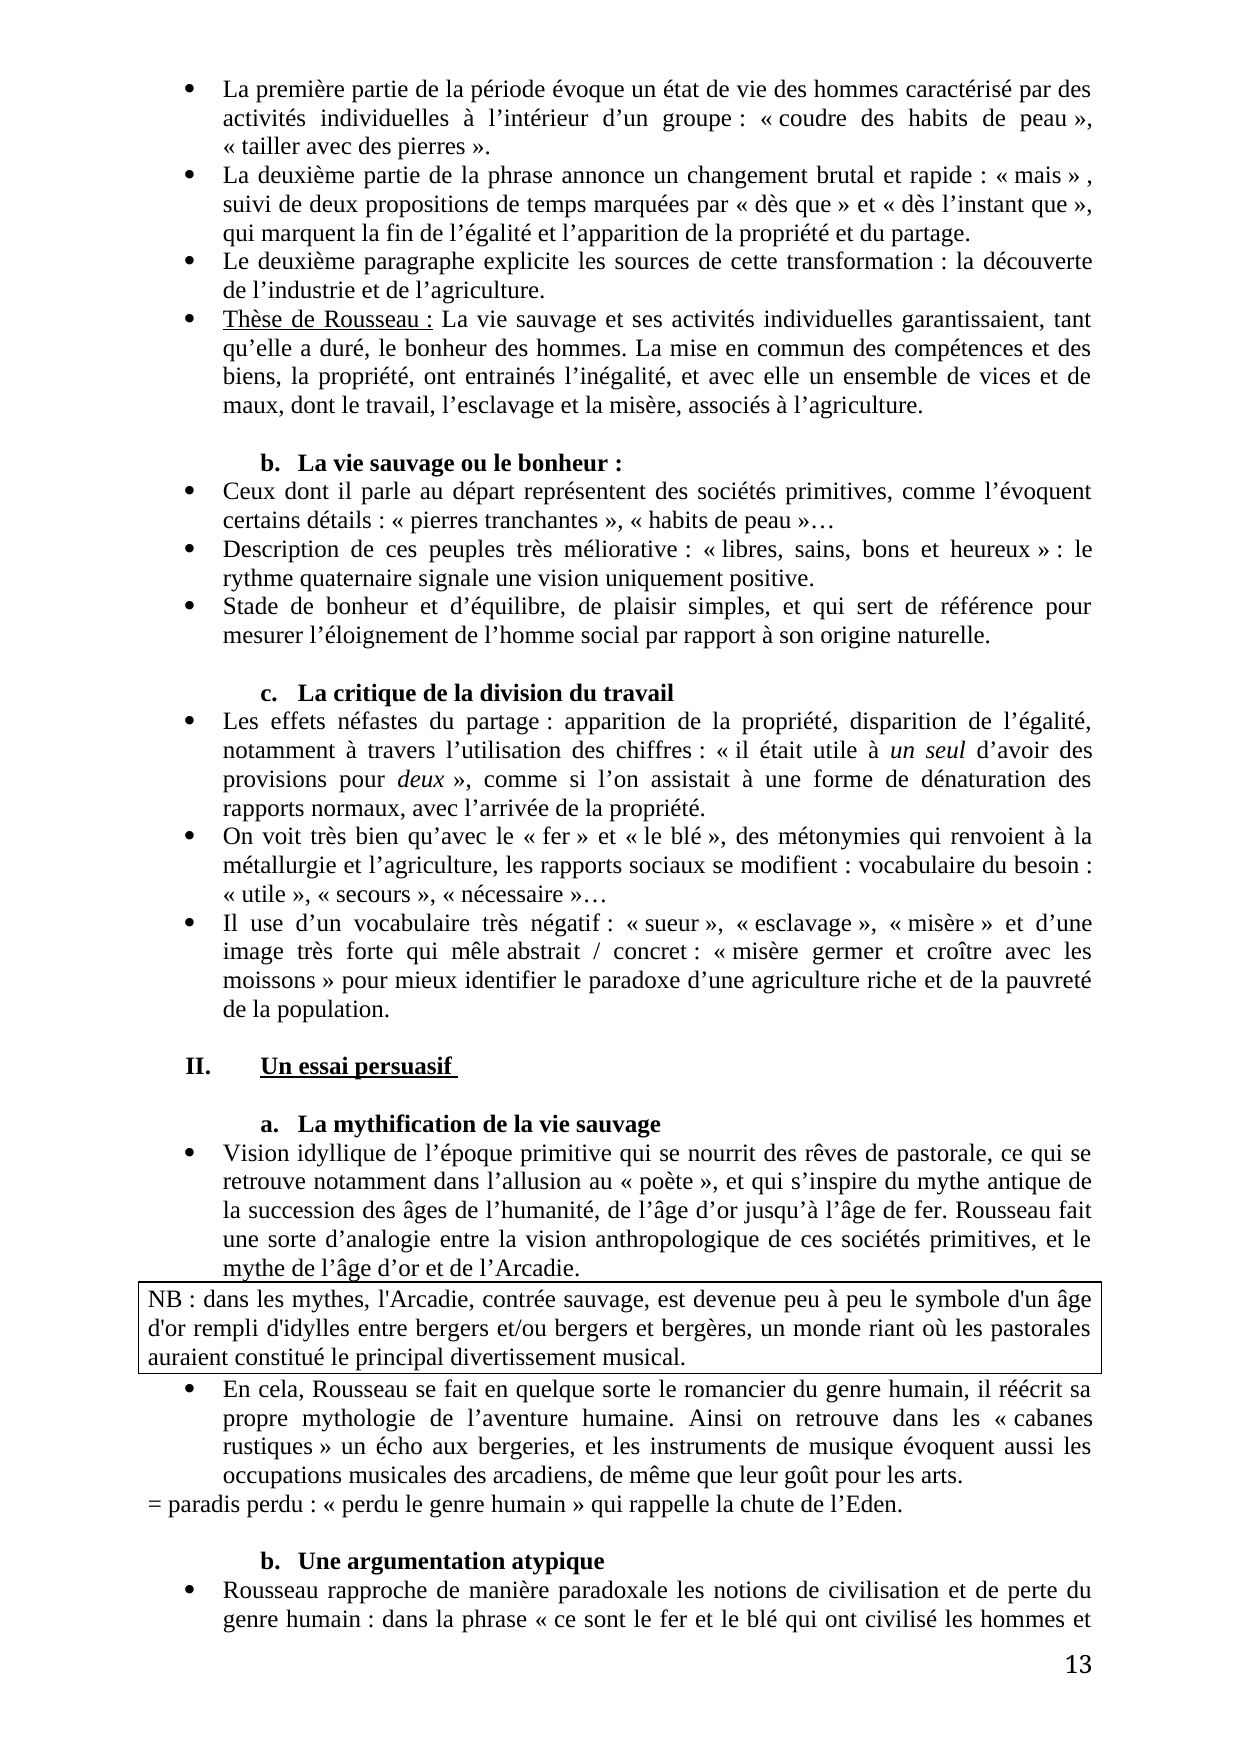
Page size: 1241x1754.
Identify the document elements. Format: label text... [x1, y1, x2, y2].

list Stade de bonheur et d’équilibre, de plaisir simples, et qui sert de référence pour mesurer l’éloignement de l’homme social par rapport à son origine naturelle. [185, 591, 1093, 649]
list La première partie de la période évoque un état de vie des hommes caractérisé par des activités individuelles à l’intérieur d’un groupe : « coudre des habits de peau », « tailler avec des pierres ». [185, 74, 1093, 160]
list Il use d’un vocabulaire très négatif : « sueur », « esclavage », « misère » et d’une image très forte qui mêle abstrait / concret : « misère germer et croître avec les moissons » pour mieux identifier le paradoxe d’une agriculture riche et de la pauvreté de la population. [185, 908, 1093, 1023]
text NB : dans les mythes, l'Arcadie, contrée sauvage, est devenue peu à peu le symbole d'un âge d'or rempli d'idylles entre bergers et/ou bergers et bergères, un monde riant où les pastorales auraient constitué le principal divertissement musical. [139, 1283, 1101, 1373]
list La critique de la division du travail [260, 678, 1093, 706]
list La mythification de la vie sauvage [260, 1109, 1093, 1138]
list La deuxième partie de la phrase annonce un changement brutal et rapide : « mais » , suivi de deux propositions de temps marquées par « dès que » et « dès l’instant que », qui marquent la fin de l’égalité et l’apparition de la propriété et du partage. [185, 160, 1093, 246]
list Une argumentation atypique [260, 1546, 1093, 1575]
list La vie sauvage ou le bonheur : [260, 448, 1093, 476]
list Description de ces peuples très méliorative : « libres, sains, bons et heureux » : le rythme quaternaire signale une vision uniquement positive. [185, 534, 1093, 591]
text = paradis perdu : « perdu le genre humain » qui rappelle la chute de l’Eden. [148, 1489, 1093, 1518]
list Le deuxième paragraphe explicite les sources de cette transformation : la découverte de l’industrie et de l’agriculture. [185, 246, 1093, 304]
list Les effets néfastes du partage : apparition de la propriété, disparition de l’égalité, notamment à travers l’utilisation des chiffres : « il était utile à un seul d’avoir des provisions pour deux », comme si l’on assistait à une forme de dénaturation des rapports normaux, avec l’arrivée de la propriété. [185, 706, 1093, 821]
list Rousseau rapproche de manière paradoxale les notions de civilisation et de perte du genre humain : dans la phrase « ce sont le fer et le blé qui ont civilisé les hommes et [185, 1575, 1093, 1633]
list On voit très bien qu’avec le « fer » et « le blé », des métonymies qui renvoient à la métallurgie et l’agriculture, les rapports sociaux se modifient : vocabulaire du besoin : « utile », « secours », « nécessaire »… [185, 821, 1093, 908]
list Vision idyllique de l’époque primitive qui se nourrit des rêves de pastorale, ce qui se retrouve notamment dans l’allusion au « poète », et qui s’inspire du mythe antique de la succession des âges de l’humanité, de l’âge d’or jusqu’à l’âge de fer. Rousseau fait une sorte d’analogie entre la vision anthropologique de ces sociétés primitives, et le mythe de l’âge d’or et de l’Arcadie. [185, 1138, 1093, 1281]
list En cela, Rousseau se fait en quelque sorte le romancier du genre humain, il réécrit sa propre mythologie de l’aventure humaine. Ainsi on retrouve dans les « cabanes rustiques » un écho aux bergeries, et les instruments de musique évoquent aussi les occupations musicales des arcadiens, de même que leur goût pour les arts. [185, 1374, 1093, 1489]
list Ceux dont il parle au départ représentent des sociétés primitives, comme l’évoquent certains détails : « pierres tranchantes », « habits de peau »… [185, 476, 1093, 534]
list Un essai persuasif [185, 1051, 1093, 1080]
list Thèse de Rousseau : La vie sauvage et ses activités individuelles garantissaient, tant qu’elle a duré, le bonheur des hommes. La mise en commun des compétences et des biens, la propriété, ont entrainés l’inégalité, et avec elle un ensemble de vices et de maux, dont le travail, l’esclavage et la misère, associés à l’agriculture. [185, 304, 1093, 419]
